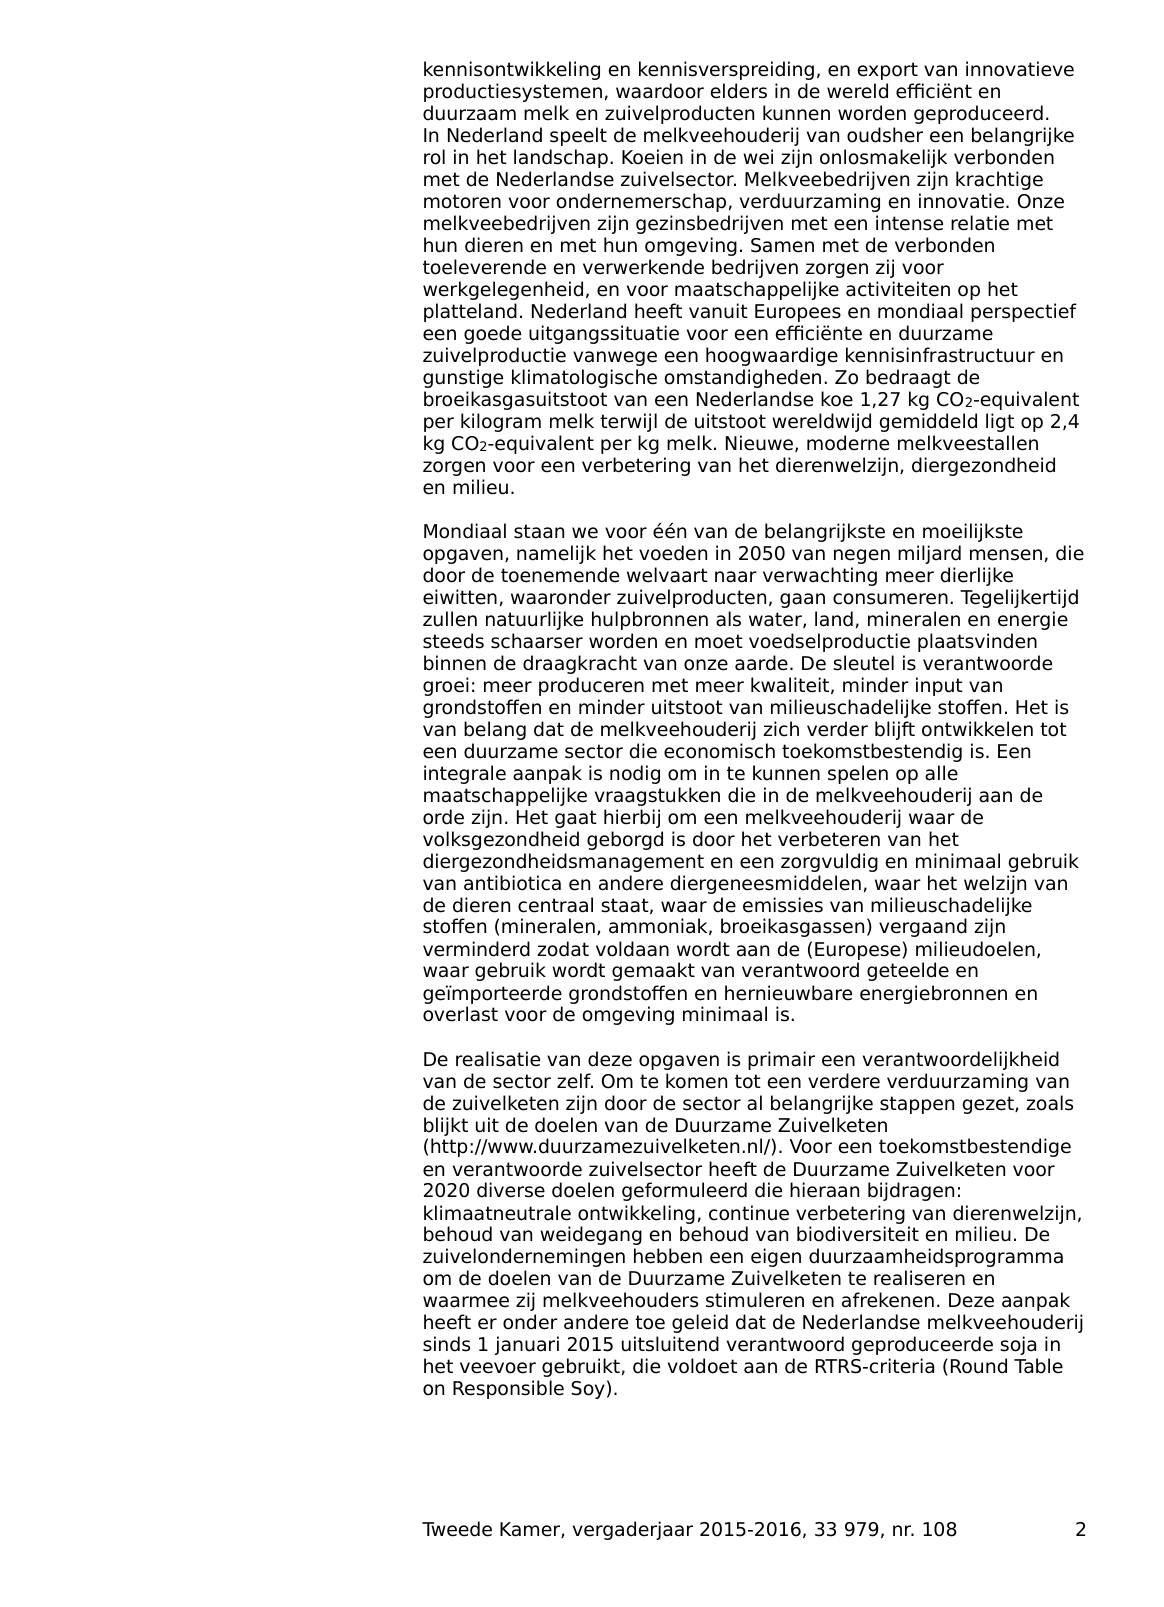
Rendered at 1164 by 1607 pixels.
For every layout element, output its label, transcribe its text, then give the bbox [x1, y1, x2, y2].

text De realisatie van deze opgaven is primair een verantwoordelijkheid van de sector zelf. Om te komen tot een verdere verduurzaming van de zuivelketen zijn door de sector al belangrijke stappen gezet, zoals blijkt uit de doelen van de Duurzame Zuivelketen (http://www.duurzamezuivelketen.nl/). Voor een toekomstbestendige en verantwoorde zuivelsector heeft de Duurzame Zuivelketen voor 2020 diverse doelen geformuleerd die hieraan bijdragen: klimaatneutrale ontwikkeling, continue verbetering van dierenwelzijn, behoud van weidegang en behoud van biodiversiteit en milieu. De zuivelondernemingen hebben een eigen duurzaamheidsprogramma om de doelen van de Duurzame Zuivelketen te realiseren en waarmee zij melkveehouders stimuleren en afrekenen. Deze aanpak heeft er onder andere toe geleid dat de Nederlandse melkveehouderij sinds 1 januari 2015 uitsluitend verantwoord geproduceerde soja in het veevoer gebruikt, die voldoet aan de RTRS-criteria (Round Table on Responsible Soy). [422, 1048, 1087, 1400]
text In Nederland speelt de melkveehouderij van oudsher een belangrijke rol in het landschap. Koeien in de wei zijn onlosmakelijk verbonden met de Nederlandse zuivelsector. Melkveebedrijven zijn krachtige motoren voor ondernemerschap, verduurzaming en innovatie. Onze melkveebedrijven zijn gezinsbedrijven met een intense relatie met hun dieren en met hun omgeving. Samen met de verbonden toeleverende en verwerkende bedrijven zorgen zij voor werkgelegenheid, en voor maatschappelijke activiteiten op het platteland. Nederland heeft vanuit Europees en mondiaal perspectief een goede uitgangssituatie voor een efficiënte en duurzame zuivelproductie vanwege een hoogwaardige kennisinfrastructuur en gunstige klimatologische omstandigheden. Zo bedraagt de broeikasgasuitstoot van een Nederlandse koe 1,27 kg CO2-equivalent per kilogram melk terwijl de uitstoot wereldwijd gemiddeld ligt op 2,4 kg CO2-equivalent per kg melk. Nieuwe, moderne melkveestallen zorgen voor een verbetering van het dierenwelzijn, diergezondheid en milieu. [422, 125, 1087, 499]
text Mondiaal staan we voor één van de belangrijkste en moeilijkste opgaven, namelijk het voeden in 2050 van negen miljard mensen, die door de toenemende welvaart naar verwachting meer dierlijke eiwitten, waaronder zuivelproducten, gaan consumeren. Tegelijkertijd zullen natuurlijke hulpbronnen als water, land, mineralen en energie steeds schaarser worden en moet voedselproductie plaatsvinden binnen de draagkracht van onze aarde. De sleutel is verantwoorde groei: meer produceren met meer kwaliteit, minder input van grondstoffen en minder uitstoot van milieuschadelijke stoffen. Het is van belang dat de melkveehouderij zich verder blijft ontwikkelen tot een duurzame sector die economisch toekomstbestendig is. Een integrale aanpak is nodig om in te kunnen spelen op alle maatschappelijke vraagstukken die in de melkveehouderij aan de orde zijn. Het gaat hierbij om een melkveehouderij waar de volksgezondheid geborgd is door het verbeteren van het diergezondheidsmanagement en een zorgvuldig en minimaal gebruik van antibiotica en andere diergeneesmiddelen, waar het welzijn van de dieren centraal staat, waar de emissies van milieuschadelijke stoffen (mineralen, ammoniak, broeikasgassen) vergaand zijn verminderd zodat voldaan wordt aan de (Europese) milieudoelen, waar gebruik wordt gemaakt van verantwoord geteelde en geïmporteerde grondstoffen en hernieuwbare energiebronnen en overlast voor de omgeving minimaal is. [422, 521, 1087, 1026]
text kennisontwikkeling en kennisverspreiding, en export van innovatieve productiesystemen, waardoor elders in de wereld efficiënt en duurzaam melk en zuivelproducten kunnen worden geproduceerd. [422, 59, 1087, 125]
